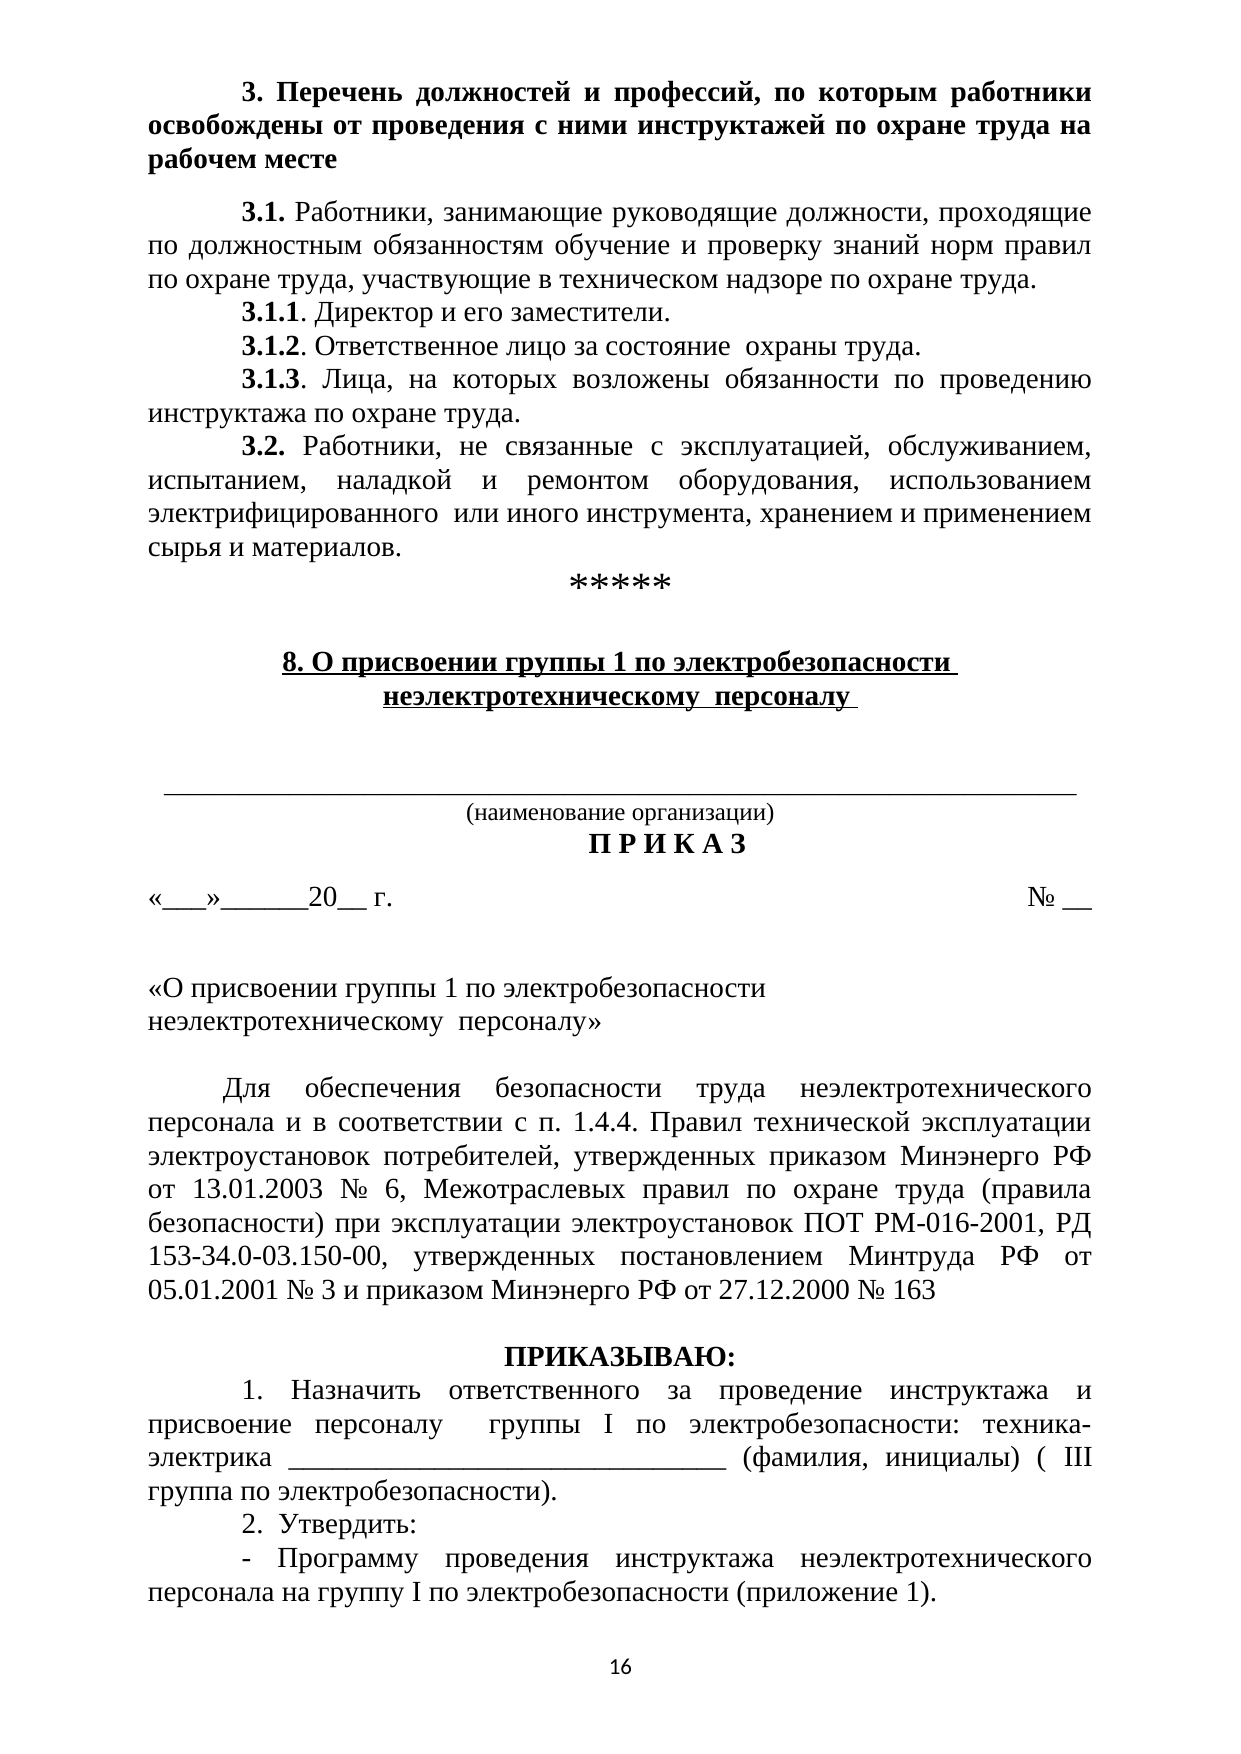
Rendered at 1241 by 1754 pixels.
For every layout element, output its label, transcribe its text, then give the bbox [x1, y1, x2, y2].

text 8. О присвоении группы 1 по электробезопасности [148, 644, 1092, 678]
text ***** [148, 563, 1092, 611]
text - Программу проведения инструктажа неэлектротехнического персонала на группу I по электробезопасности (приложение 1). [148, 1540, 1092, 1607]
text ПРИКАЗЫВАЮ: [148, 1339, 1092, 1372]
text неэлектротехническому персоналу» [148, 1003, 1092, 1037]
text «О присвоении группы 1 по электробезопасности [148, 970, 1092, 1003]
text (наименование организации) [148, 797, 1092, 826]
text неэлектротехническому персоналу [148, 678, 1092, 711]
text 3.1.1. Директор и его заместители. [148, 294, 1092, 328]
text 2. Утвердить: [148, 1507, 1092, 1540]
text Для обеспечения безопасности труда неэлектротехнического персонала и в соответствии с п. 1.4.4. Правил технической эксплуатации электроустановок потребителей, утвержденных приказом Минэнерго РФ от 13.01.2003 № 6, Межотраслевых правил по охране труда (правила безопасности) при эксплуатации электроустановок ПОТ РМ-016-2001, РД 153-34.0-03.150-00, утвержденных постановлением Минтруда РФ от 05.01.2001 № 3 и приказом Минэнерго РФ от 27.12.2000 № 163 [148, 1071, 1092, 1305]
text 1. Назначить ответственного за проведение инструктажа и присвоение персоналу группы I по электробезопасности: техника-электрика ______________________________ (фамилия, инициалы) ( III группа по электробезопасности). [148, 1372, 1092, 1507]
text 3.1.3. Лица, на которых возложены обязанности по проведению инструктажа по охране труда. [148, 361, 1092, 428]
text _________________________________________________________________________ [148, 769, 1092, 797]
text «___»______20__ г. № __ [148, 879, 1092, 912]
text 3.1.2. Ответственное лицо за состояние охраны труда. [148, 328, 1092, 361]
text П Р И К А З [148, 826, 1092, 860]
text 3. Перечень должностей и профессий, по которым работники освобождены от проведения с ними инструктажей по охране труда на рабочем месте [148, 74, 1092, 174]
text 3.1. Работники, занимающие руководящие должности, проходящие по должностным обязанностям обучение и проверку знаний норм правил по охране труда, участвующие в техническом надзоре по охране труда. [148, 194, 1092, 294]
text 3.2. Работники, не связанные с эксплуатацией, обслуживанием, испытанием, наладкой и ремонтом оборудования, использованием электрифицированного или иного инструмента, хранением и применением сырья и материалов. [148, 428, 1092, 563]
